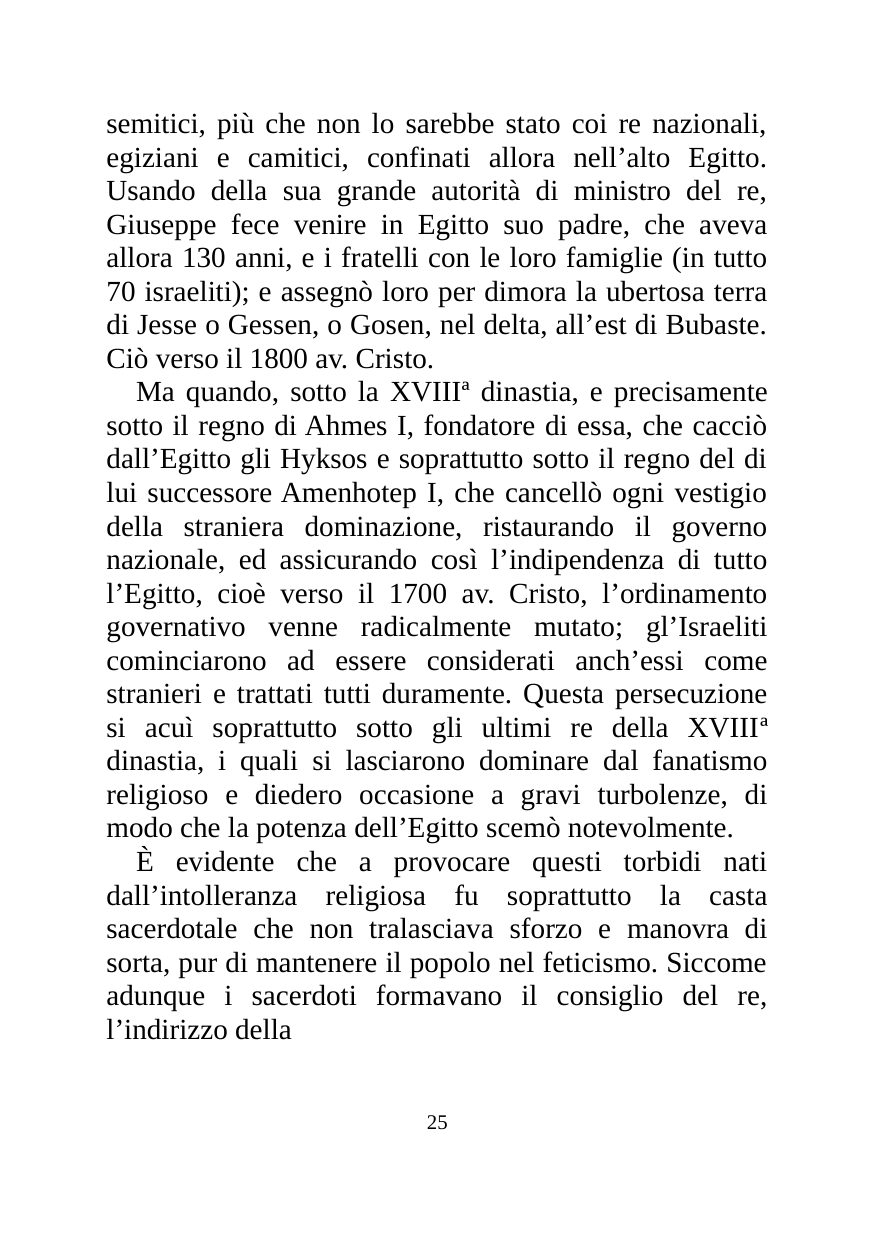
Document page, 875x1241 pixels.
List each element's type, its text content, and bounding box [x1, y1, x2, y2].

text Ma quando, sotto la XVIIIª dinastia, e precisamente sotto il regno di Ahmes I, fondatore di essa, che cacciò dall’Egitto gli Hyksos e soprattutto sotto il regno del di lui successore Amenhotep I, che cancellò ogni vestigio della straniera dominazione, ristaurando il governo nazionale, ed assicurando così l’indipendenza di tutto l’Egitto, cioè verso il 1700 av. Cristo, l’ordinamento governativo venne radicalmente mutato; gl’Israeliti cominciarono ad essere considerati anch’essi come stranieri e trattati tutti duramente. Questa persecuzione si acuì soprattutto sotto gli ultimi re della XVIIIª dinastia, i quali si lasciarono dominare dal fanatismo religioso e diedero occasione a gravi turbolenze, di modo che la potenza dell’Egitto scemò notevolmente. [106, 374, 768, 844]
text È evidente che a provocare questi torbidi nati dall’intolleranza religiosa fu soprattutto la casta sacerdotale che non tralasciava sforzo e manovra di sorta, pur di mantenere il popolo nel feticismo. Siccome adunque i sacerdoti formavano il consiglio del re, l’indirizzo della [106, 844, 768, 1045]
text semitici, più che non lo sarebbe stato coi re nazionali, egiziani e camitici, confinati allora nell’alto Egitto. Usando della sua grande autorità di ministro del re, Giuseppe fece venire in Egitto suo padre, che aveva allora 130 anni, e i fratelli con le loro famiglie (in tutto 70 israeliti); e assegnò loro per dimora la ubertosa terra di Jesse o Gessen, o Gosen, nel delta, all’est di Bubaste. Ciò verso il 1800 av. Cristo. [106, 106, 768, 374]
